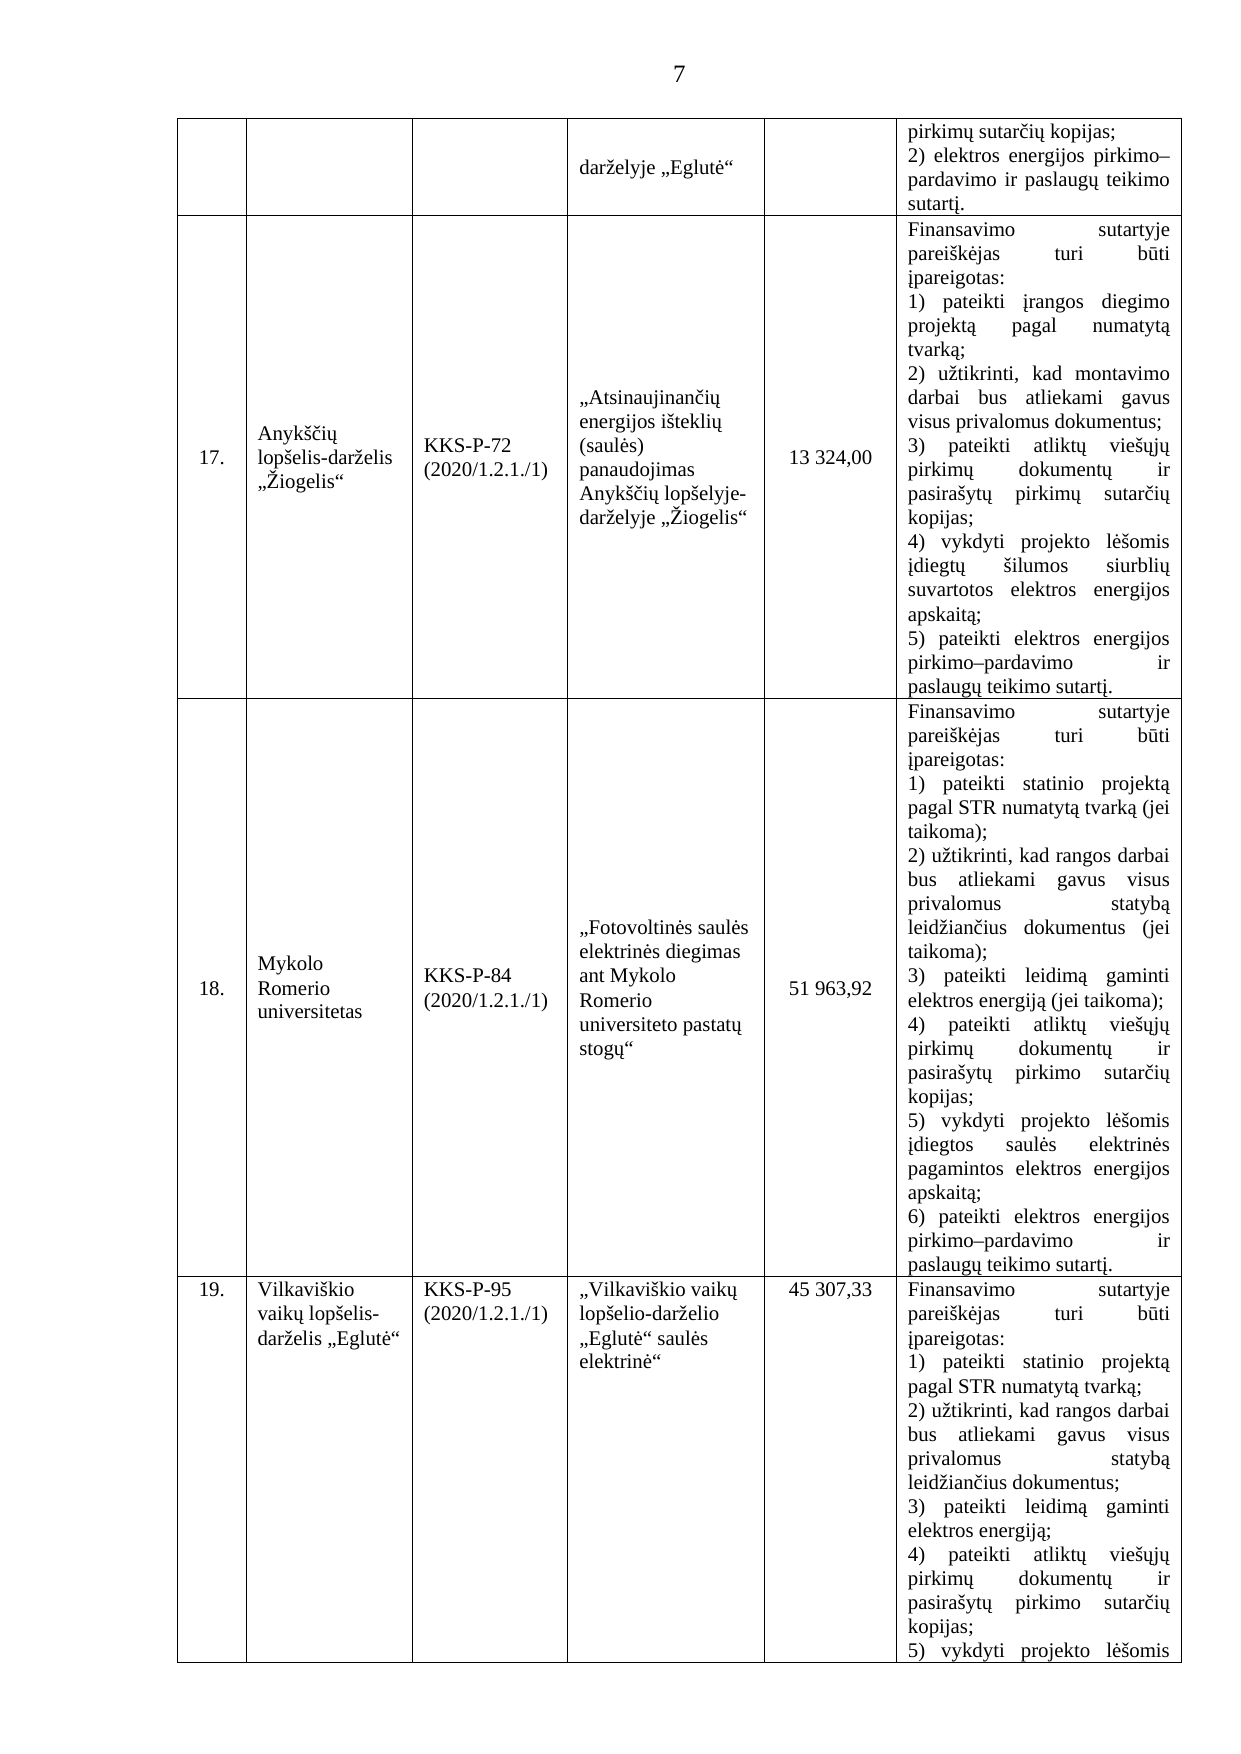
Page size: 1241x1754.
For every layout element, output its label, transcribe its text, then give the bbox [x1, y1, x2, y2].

table_cell pirkimų sutarčių kopijas; 2) elektros energijos pirkimo–pardavimo ir paslaugų teikimo sutartį. [897, 119, 1181, 215]
table_cell Anykščių lopšelis-darželis „Žiogelis“ [247, 216, 412, 698]
table_cell [765, 119, 896, 215]
table_cell 13 324,00 [765, 216, 896, 698]
table_cell 19. [178, 1277, 246, 1662]
table_cell Finansavimo sutartyje pareiškėjas turi būti įpareigotas: 1) pateikti statinio projektą pagal STR numatytą tvarką; 2) užtikrinti, kad rangos darbai bus atliekami gavus visus privalomus statybą leidžiančius dokumentus; 3) pateikti leidimą gaminti elektros energiją; 4) pateikti atliktų viešųjų pirkimų dokumentų ir pasirašytų pirkimo sutarčių kopijas; 5) vykdyti projekto lėšomis [897, 1277, 1181, 1662]
table_cell 51 963,92 [765, 699, 896, 1276]
table_cell „Fotovoltinės saulės elektrinės diegimas ant Mykolo Romerio universiteto pastatų stogų“ [568, 699, 764, 1276]
table_cell [247, 119, 412, 215]
table_cell Vilkaviškio vaikų lopšelis-darželis „Eglutė“ [247, 1277, 412, 1662]
table_cell KKS-P-95 (2020/1.2.1./1) [413, 1277, 567, 1662]
table_cell darželyje „Eglutė“ [568, 119, 764, 215]
table_cell „Vilkaviškio vaikų lopšelio-darželio „Eglutė“ saulės elektrinė“ [568, 1277, 764, 1662]
table_cell [413, 119, 567, 215]
table_cell Finansavimo sutartyje pareiškėjas turi būti įpareigotas: 1) pateikti statinio projektą pagal STR numatytą tvarką (jei taikoma); 2) užtikrinti, kad rangos darbai bus atliekami gavus visus privalomus statybą leidžiančius dokumentus (jei taikoma); 3) pateikti leidimą gaminti elektros energiją (jei taikoma); 4) pateikti atliktų viešųjų pirkimų dokumentų ir pasirašytų pirkimo sutarčių kopijas; 5) vykdyti projekto lėšomis įdiegtos saulės elektrinės pagamintos elektros energijos apskaitą; 6) pateikti elektros energijos pirkimo–pardavimo ir paslaugų teikimo sutartį. [897, 699, 1181, 1276]
table_cell [178, 119, 246, 215]
table_cell Finansavimo sutartyje pareiškėjas turi būti įpareigotas: 1) pateikti įrangos diegimo projektą pagal numatytą tvarką; 2) užtikrinti, kad montavimo darbai bus atliekami gavus visus privalomus dokumentus; 3) pateikti atliktų viešųjų pirkimų dokumentų ir pasirašytų pirkimų sutarčių kopijas; 4) vykdyti projekto lėšomis įdiegtų šilumos siurblių suvartotos elektros energijos apskaitą; 5) pateikti elektros energijos pirkimo–pardavimo ir paslaugų teikimo sutartį. [897, 216, 1181, 698]
table_cell 45 307,33 [765, 1277, 896, 1662]
table_cell KKS-P-72 (2020/1.2.1./1) [413, 216, 567, 698]
table_cell Mykolo Romerio universitetas [247, 699, 412, 1276]
table_cell 18. [178, 699, 246, 1276]
table_cell KKS-P-84 (2020/1.2.1./1) [413, 699, 567, 1276]
table_cell „Atsinaujinančių energijos išteklių (saulės) panaudojimas Anykščių lopšelyje-darželyje „Žiogelis“ [568, 216, 764, 698]
table_cell 17. [178, 216, 246, 698]
